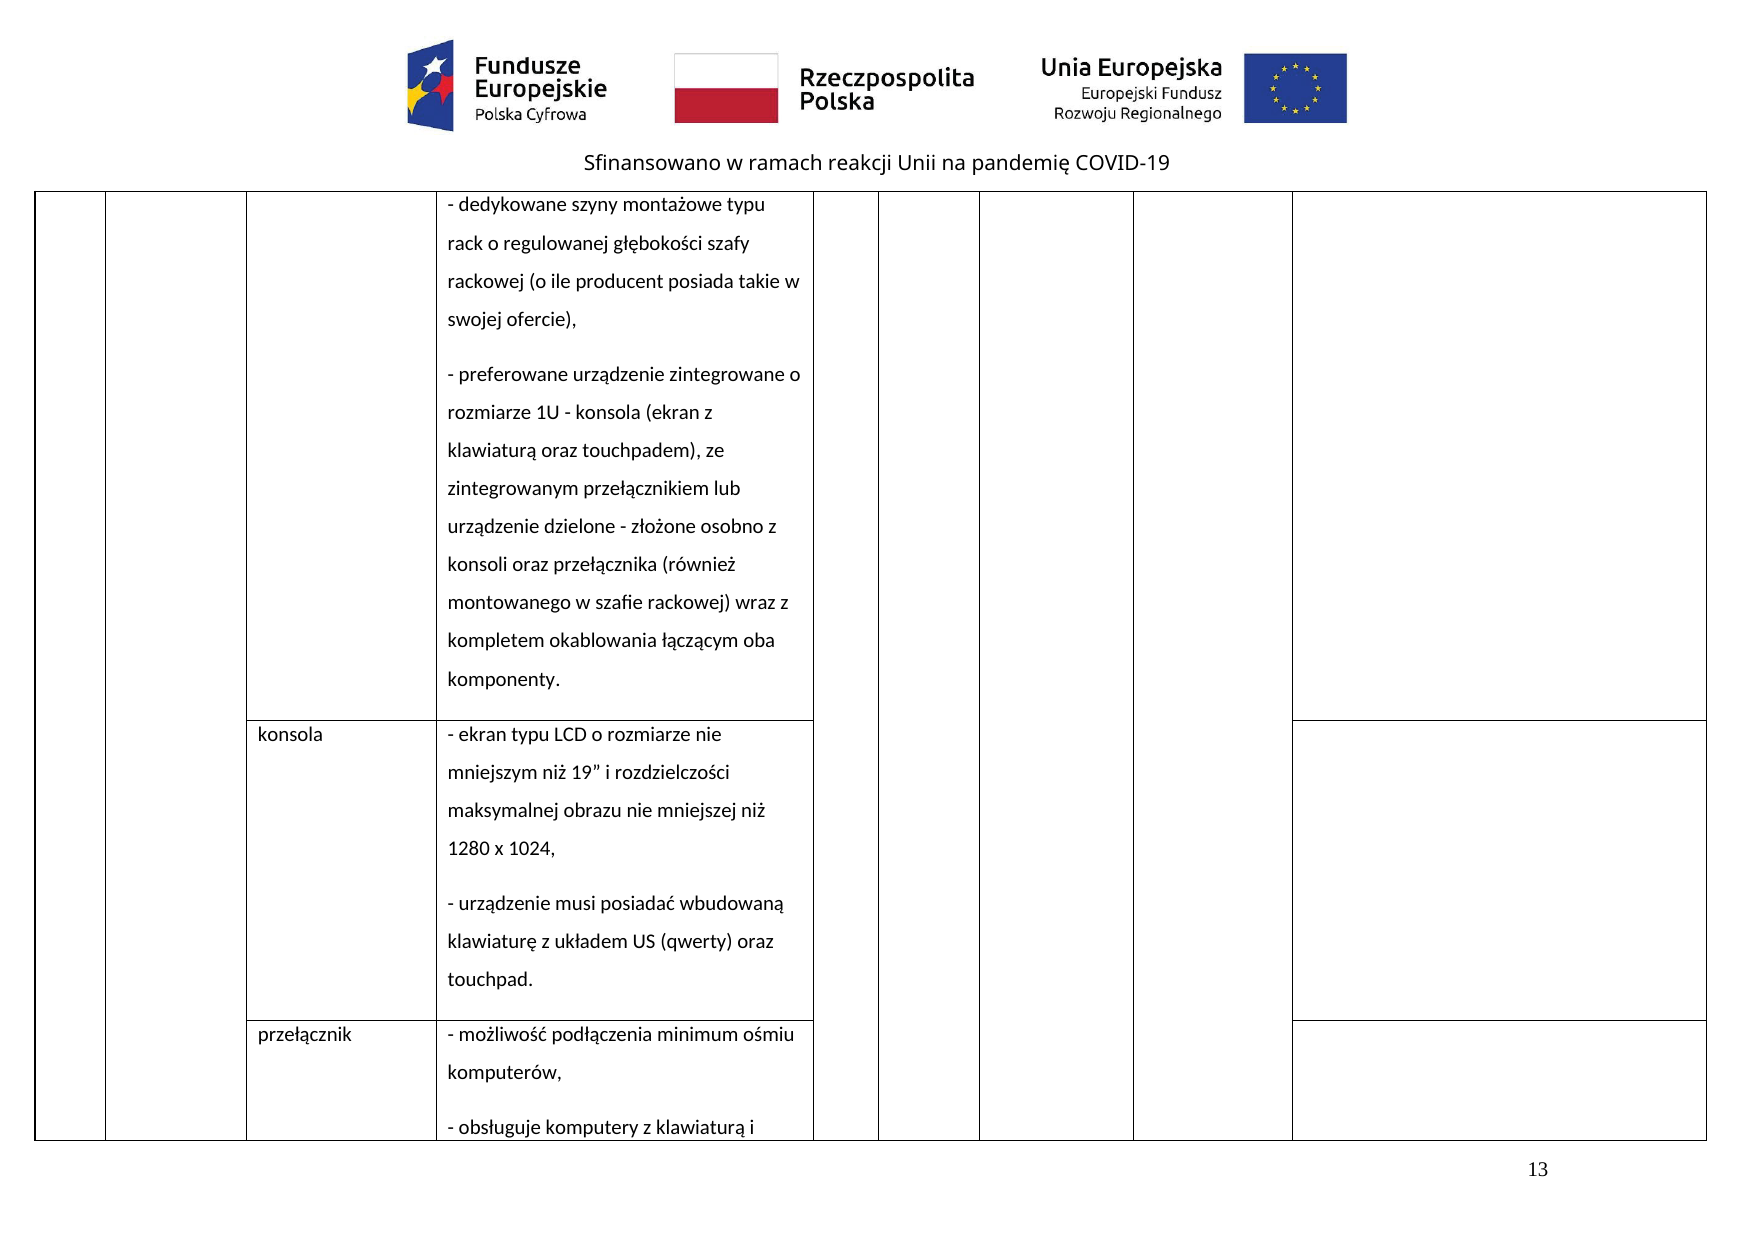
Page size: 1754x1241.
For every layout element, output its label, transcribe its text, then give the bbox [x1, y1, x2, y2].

table_cell [1134, 192, 1292, 1140]
table_cell - ekran typu LCD o rozmiarze nie mniejszym niż 19” i rozdzielczości maksymalnej obrazu nie mniejszej niż 1280 x 1024, - urządzenie musi posiadać wbudowaną klawiaturę z układem US (qwerty) oraz touchpad. [437, 721, 813, 1020]
table_cell przełącznik [247, 1021, 436, 1140]
table_cell [1293, 192, 1706, 720]
table_cell [980, 192, 1133, 1140]
table_cell - możliwość podłączenia minimum ośmiu komputerów, - obsługuje komputery z klawiaturą i [437, 1021, 813, 1140]
table_cell [879, 192, 979, 1140]
table_cell [1293, 1021, 1706, 1140]
table_cell konsola [247, 721, 436, 1020]
table_cell - dedykowane szyny montażowe typu rack o regulowanej głębokości szafy rackowej (o ile producent posiada takie w swojej ofercie), - preferowane urządzenie zintegrowane o rozmiarze 1U - konsola (ekran z klawiaturą oraz touchpadem), ze zintegrowanym przełącznikiem lub urządzenie dzielone - złożone osobno z konsoli oraz przełącznika (również montowanego w szafie rackowej) wraz z kompletem okablowania łączącym oba komponenty. [437, 192, 813, 720]
table_cell [247, 192, 436, 720]
table_cell [814, 192, 878, 1140]
table_cell [1293, 721, 1706, 1020]
